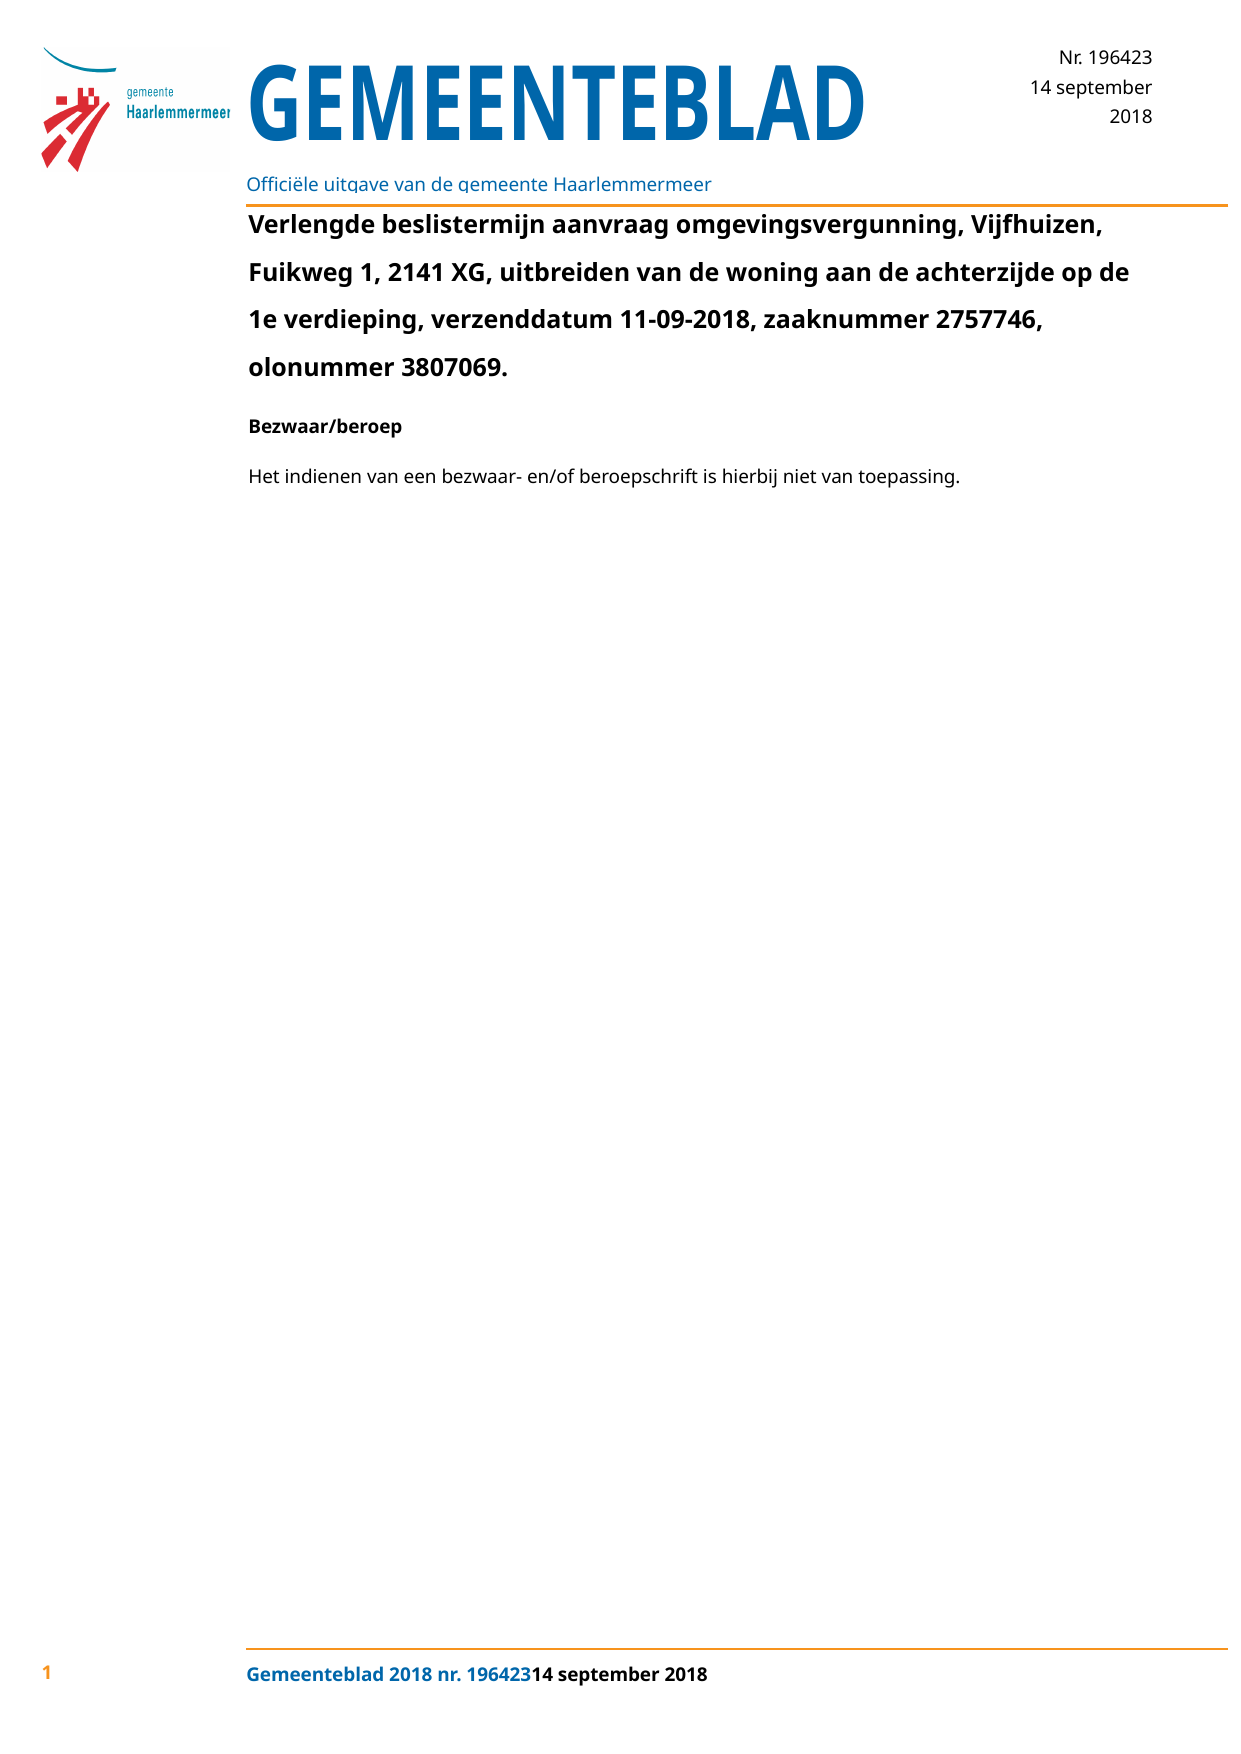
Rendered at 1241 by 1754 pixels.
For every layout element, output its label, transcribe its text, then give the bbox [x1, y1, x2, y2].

picture [41, 47, 231, 172]
text Bezwaar/beroep [248, 413, 1152, 439]
text Het indienen van een bezwaar- en/of beroepschrift is hierbij niet van toepassing. [248, 463, 1152, 489]
text Verlengde beslistermijn aanvraag omgevingsvergunning, Vijfhuizen, Fuikweg 1, 2141 XG, uitbreiden van de woning aan de achterzijde op de 1e verdieping, verzenddatum 11-09-2018, zaaknummer 2757746, olonummer 3807069. [248, 207, 1152, 384]
